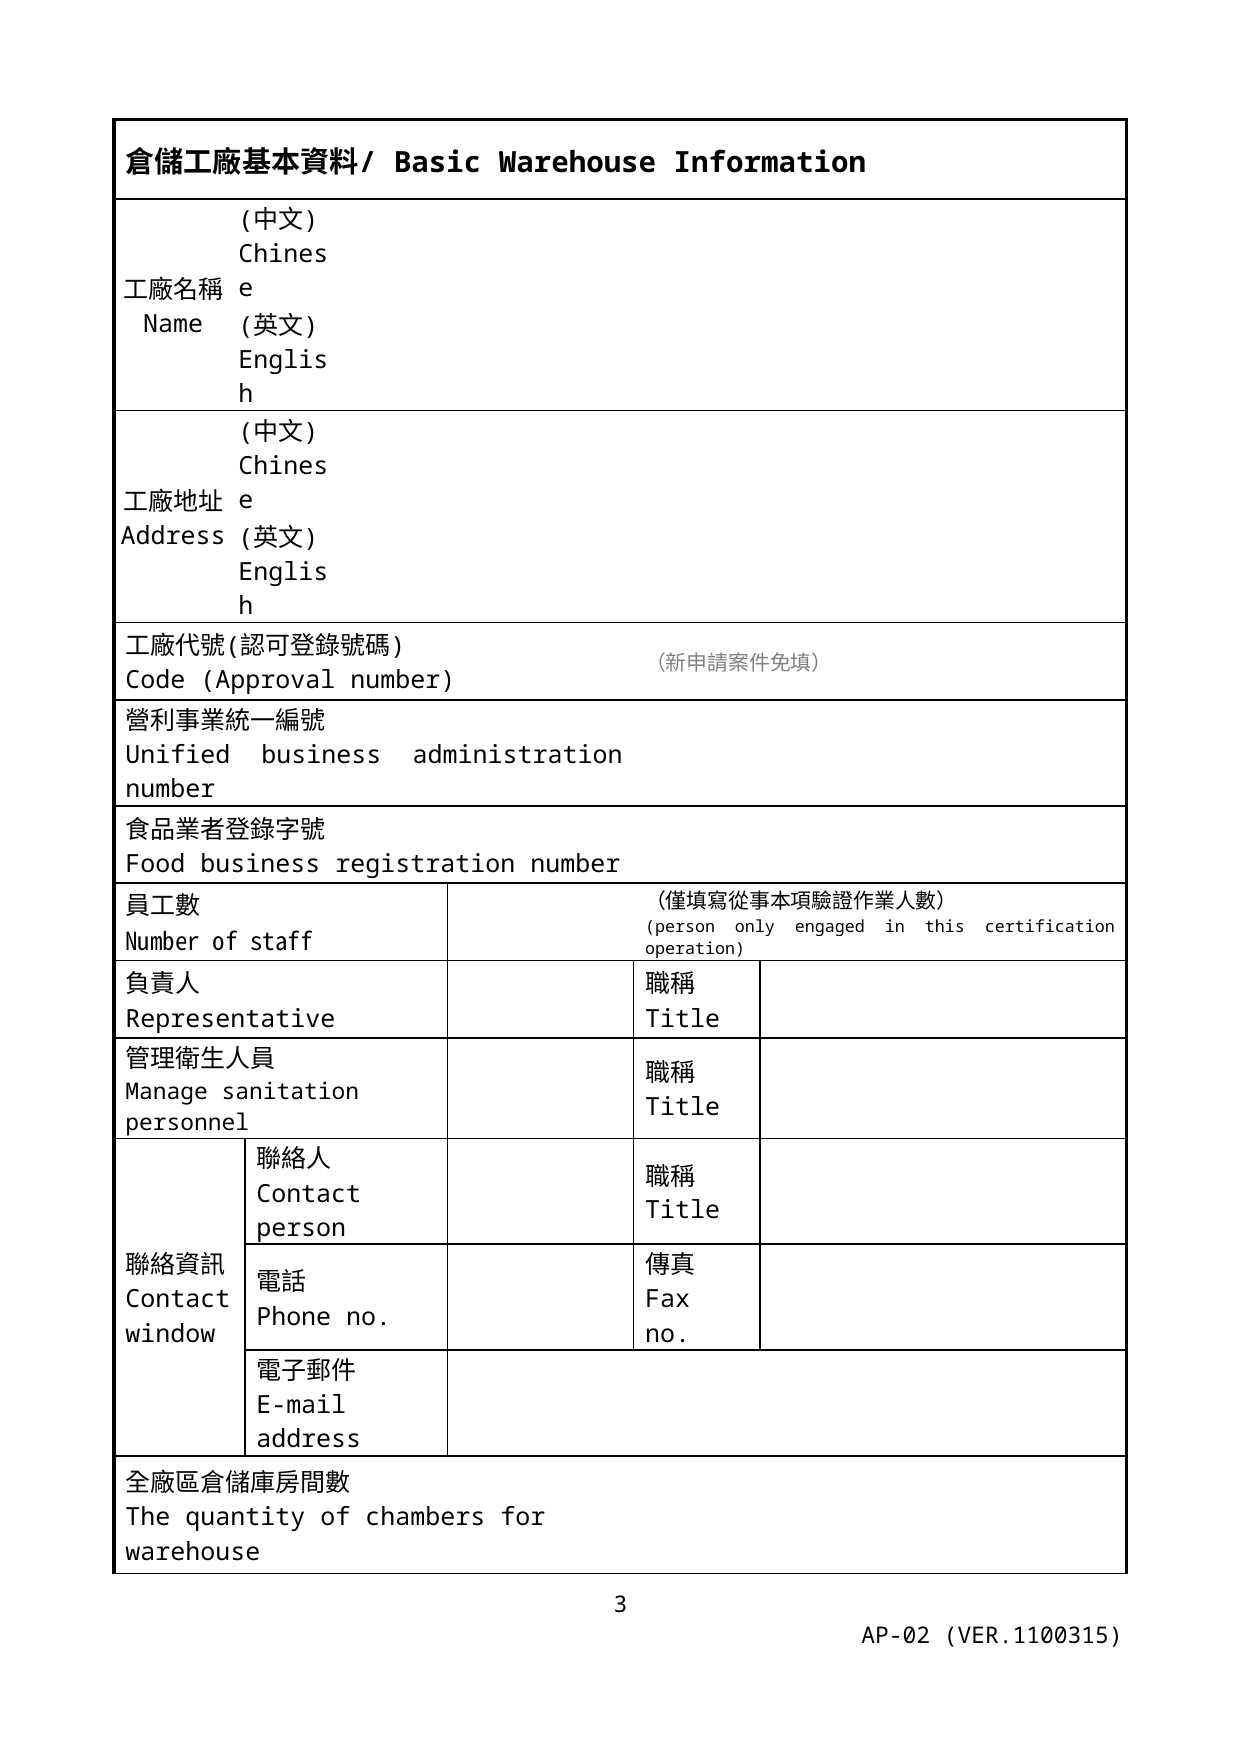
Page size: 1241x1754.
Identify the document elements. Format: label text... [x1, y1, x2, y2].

table_cell [634, 807, 1125, 882]
table_cell 職稱 Title [634, 1039, 759, 1137]
table_cell 傳真 Fax no. [634, 1245, 759, 1349]
table_cell [634, 701, 1125, 805]
table_cell (中文) Chinese [238, 411, 344, 516]
table_cell （僅填寫從事本項驗證作業人數） (person only engaged in this certification operation) [634, 884, 1125, 960]
table_cell (英文) English [238, 516, 344, 622]
table_cell [344, 200, 1125, 304]
table_cell [448, 884, 633, 960]
table_cell 聯絡資訊 Contact window [116, 1139, 244, 1455]
table_cell 聯絡人 Contact person [246, 1139, 447, 1243]
table_cell 電話 Phone no. [246, 1245, 447, 1349]
table_cell [761, 1139, 1125, 1243]
table_cell [761, 1039, 1125, 1137]
table_cell [638, 1457, 1125, 1573]
table_cell [761, 1245, 1125, 1349]
table_cell 電子郵件 E-mail address [246, 1351, 447, 1455]
table_cell 員工數 Number of staff [116, 884, 447, 960]
table_cell [448, 1351, 1125, 1455]
table_cell 管理衛生人員 Manage sanitation personnel [116, 1039, 447, 1137]
table_cell 工廠代號(認可登錄號碼) Code (Approval number) [116, 623, 633, 699]
table_cell [448, 1245, 633, 1349]
table_cell [344, 516, 1125, 622]
table_cell 食品業者登錄字號 Food business registration number [116, 807, 633, 882]
table_cell 負責人 Representative [116, 961, 447, 1037]
table_cell [761, 961, 1125, 1037]
table_cell (英文) English [238, 304, 344, 410]
table_cell 職稱 Title [634, 1139, 759, 1243]
table_cell 全廠區倉儲庫房間數 The quantity of chambers for warehouse [116, 1457, 638, 1573]
table_cell 工廠名稱 Name [116, 200, 238, 410]
table_cell [344, 304, 1125, 410]
table_cell 工廠地址 Address [116, 411, 238, 622]
table_cell 營利事業統一編號 Unified business administration number [116, 701, 633, 805]
table_cell 職稱 Title [634, 961, 759, 1037]
table_cell (中文) Chinese [238, 200, 344, 304]
table_cell [448, 1039, 633, 1137]
table_cell [448, 1139, 633, 1243]
table_header 倉儲工廠基本資料/ Basic Warehouse Information [116, 121, 1125, 198]
table_cell [448, 961, 633, 1037]
table_cell （新申請案件免填） [634, 623, 1125, 699]
table_cell [344, 411, 1125, 516]
